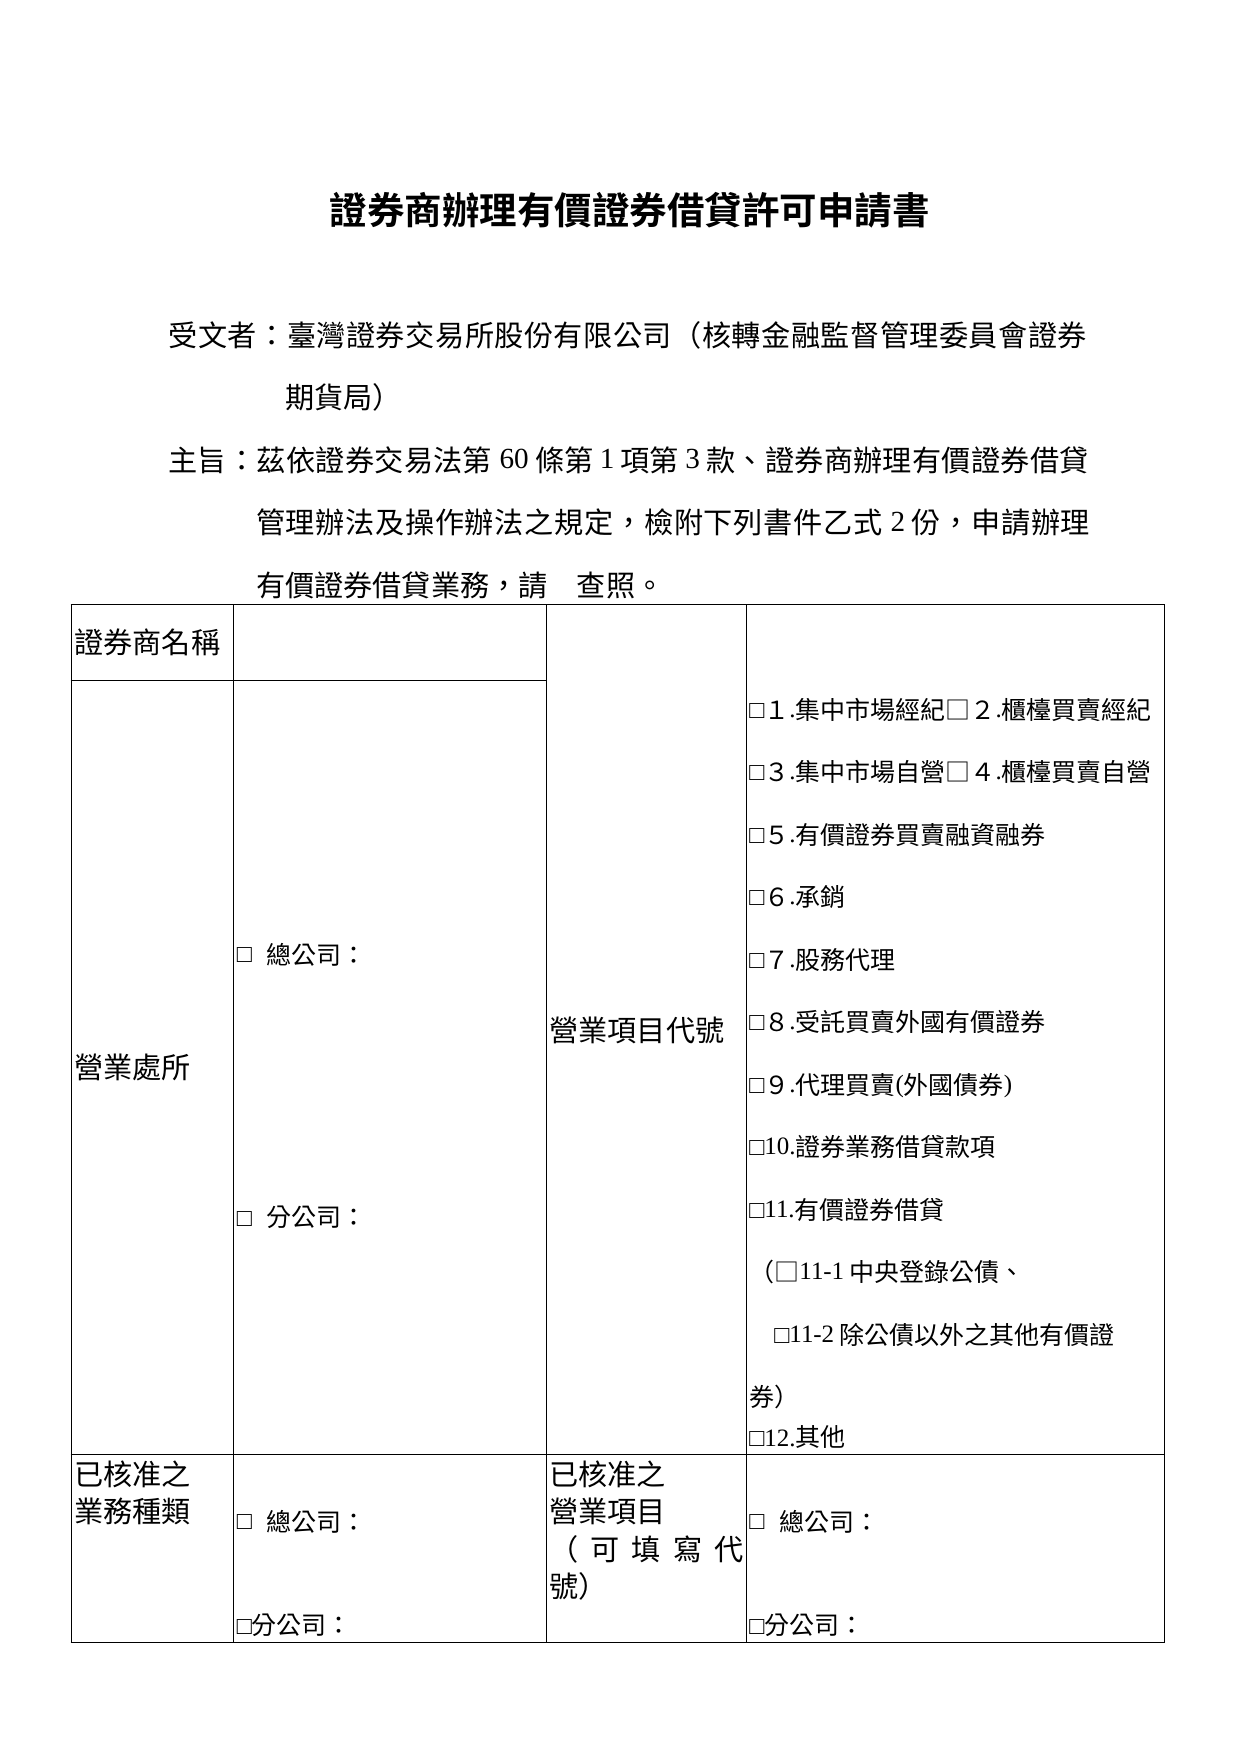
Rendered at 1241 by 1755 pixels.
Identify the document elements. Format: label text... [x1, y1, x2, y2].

table_cell 總公司： □分公司： [234, 1455, 546, 1642]
text 受文者：臺灣證券交易所股份有限公司（核轉金融監督管理委員會證券期貨局） [168, 292, 1090, 417]
table_cell 總公司： □分公司： [747, 1455, 1164, 1642]
table_header 營業項目代號 [547, 605, 746, 1454]
table_cell 已核准之 營業項目 （可填寫代號） [547, 1455, 746, 1642]
table_header [234, 605, 546, 680]
table_cell 營業處所 [72, 681, 233, 1454]
text 主旨：茲依證券交易法第60條第1項第3款、證券商辦理有價證券借貸管理辦法及操作辦法之規定，檢附下列書件乙式2份，申請辦理有價證券借貸業務，請 查照。 [168, 417, 1090, 604]
table_cell 已核准之 業務種類 [72, 1455, 233, 1642]
table_cell 總公司： 分公司： [234, 681, 546, 1454]
text 證券商辦理有價證券借貸許可申請書 [168, 167, 1090, 229]
table_header 證券商名稱 [72, 605, 233, 680]
table_header □１.集中市場經紀□２.櫃檯買賣經紀 □３.集中市場自營□４.櫃檯買賣自營 □５.有價證券買賣融資融券 □６.承銷 □７.股務代理 □８.受託買賣外國有價證券 □９.代理買賣(外國債券) □10.證券業務借貸款項 □11.有價證券借貸 （□11-1中央登錄公債、 □11-2除公債以外之其他有價證券） □12.其他 [747, 605, 1164, 1454]
